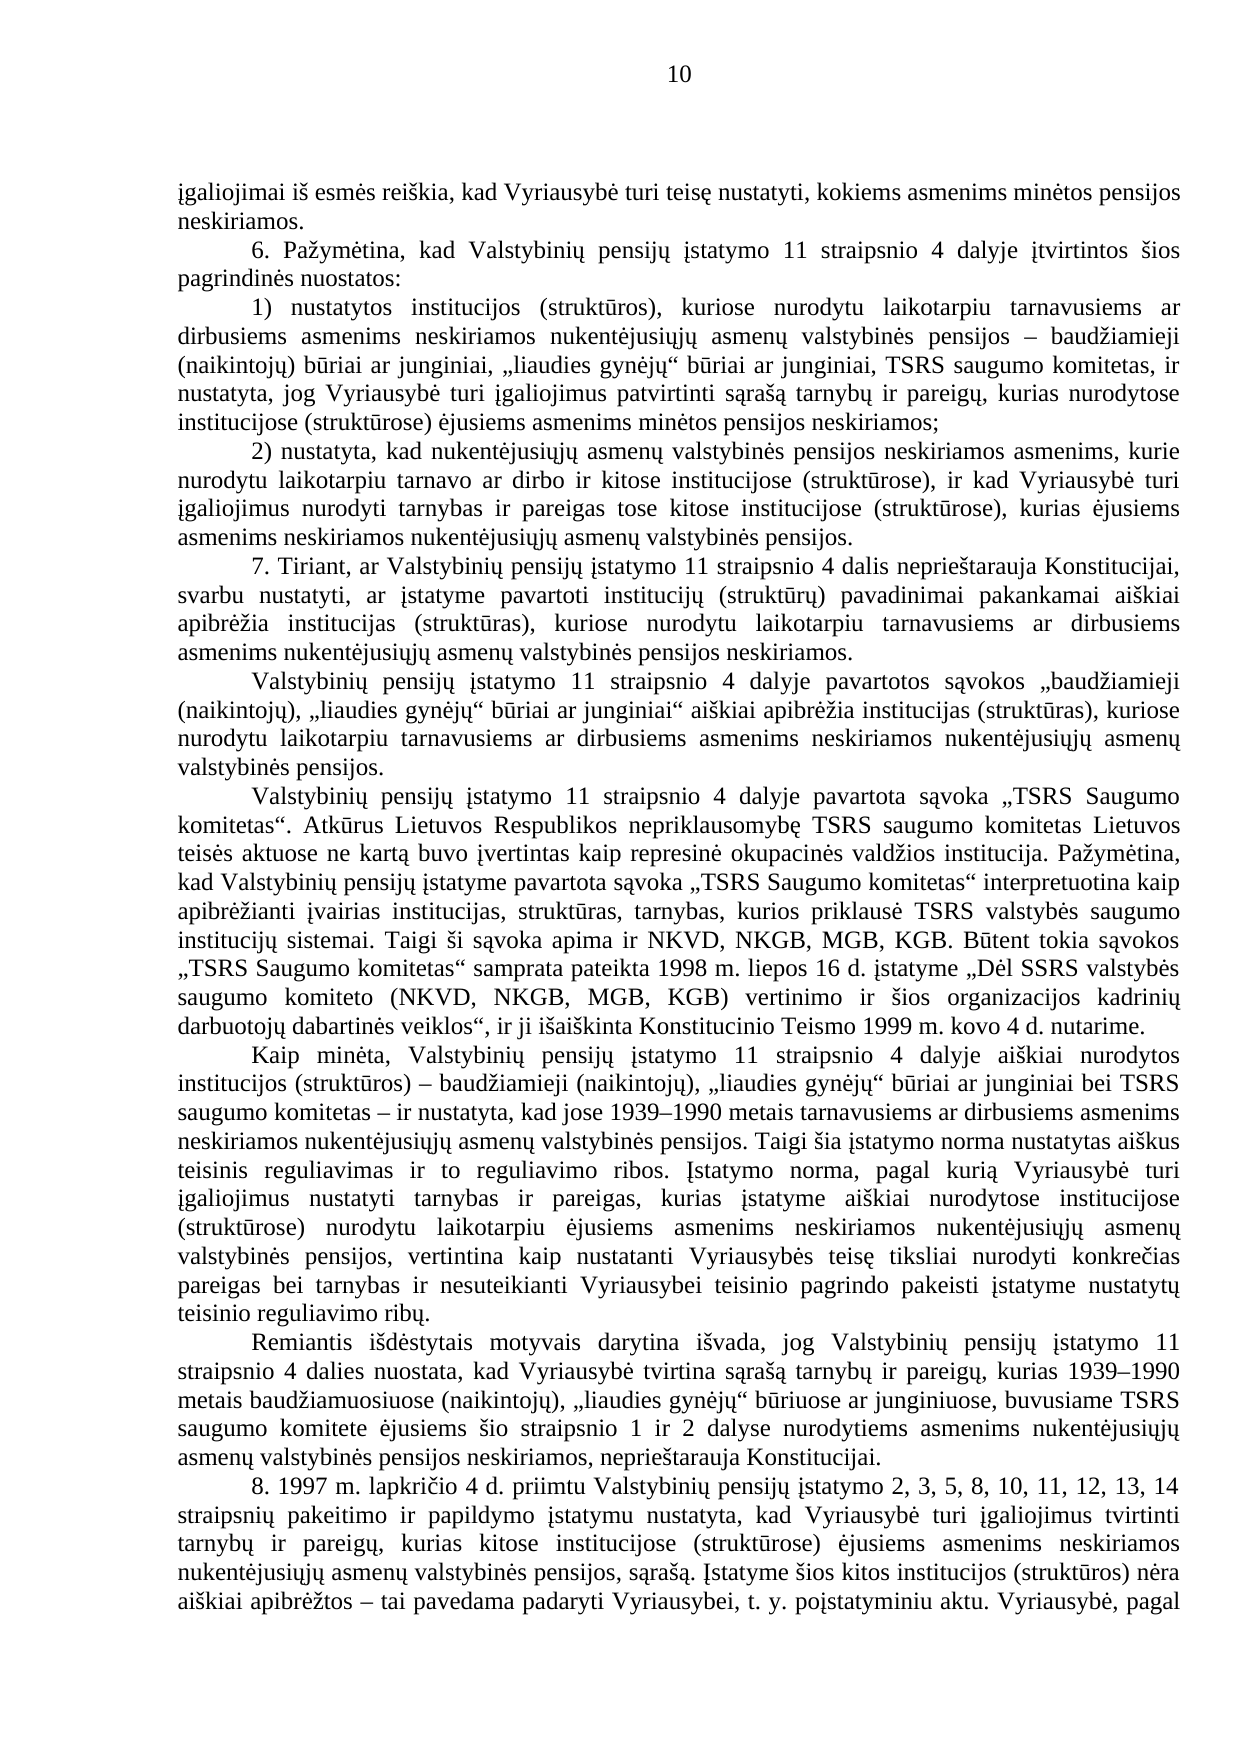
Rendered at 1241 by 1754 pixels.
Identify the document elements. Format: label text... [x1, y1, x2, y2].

text 6. Pažymėtina, kad Valstybinių pensijų įstatymo 11 straipsnio 4 dalyje įtvirtintos šios pagrindinės nuostatos: [177, 235, 1181, 292]
text įgaliojimai iš esmės reiškia, kad Vyriausybė turi teisę nustatyti, kokiems asmenims minėtos pensijos neskiriamos. [177, 177, 1181, 235]
text Valstybinių pensijų įstatymo 11 straipsnio 4 dalyje pavartotos sąvokos „baudžiamieji (naikintojų), „liaudies gynėjų“ būriai ar junginiai“ aiškiai apibrėžia institucijas (struktūras), kuriose nurodytu laikotarpiu tarnavusiems ar dirbusiems asmenims neskiriamos nukentėjusiųjų asmenų valstybinės pensijos. [177, 666, 1181, 781]
text Kaip minėta, Valstybinių pensijų įstatymo 11 straipsnio 4 dalyje aiškiai nurodytos institucijos (struktūros) – baudžiamieji (naikintojų), „liaudies gynėjų“ būriai ar junginiai bei TSRS saugumo komitetas – ir nustatyta, kad jose 1939–1990 metais tarnavusiems ar dirbusiems asmenims neskiriamos nukentėjusiųjų asmenų valstybinės pensijos. Taigi šia įstatymo norma nustatytas aiškus teisinis reguliavimas ir to reguliavimo ribos. Įstatymo norma, pagal kurią Vyriausybė turi įgaliojimus nustatyti tarnybas ir pareigas, kurias įstatyme aiškiai nurodytose institucijose (struktūrose) nurodytu laikotarpiu ėjusiems asmenims neskiriamos nukentėjusiųjų asmenų valstybinės pensijos, vertintina kaip nustatanti Vyriausybės teisę tiksliai nurodyti konkrečias pareigas bei tarnybas ir nesuteikianti Vyriausybei teisinio pagrindo pakeisti įstatyme nustatytų teisinio reguliavimo ribų. [177, 1040, 1181, 1327]
text 7. Tiriant, ar Valstybinių pensijų įstatymo 11 straipsnio 4 dalis neprieštarauja Konstitucijai, svarbu nustatyti, ar įstatyme pavartoti institucijų (struktūrų) pavadinimai pakankamai aiškiai apibrėžia institucijas (struktūras), kuriose nurodytu laikotarpiu tarnavusiems ar dirbusiems asmenims nukentėjusiųjų asmenų valstybinės pensijos neskiriamos. [177, 551, 1181, 666]
text Valstybinių pensijų įstatymo 11 straipsnio 4 dalyje pavartota sąvoka „TSRS Saugumo komitetas“. Atkūrus Lietuvos Respublikos nepriklausomybę TSRS saugumo komitetas Lietuvos teisės aktuose ne kartą buvo įvertintas kaip represinė okupacinės valdžios institucija. Pažymėtina, kad Valstybinių pensijų įstatyme pavartota sąvoka „TSRS Saugumo komitetas“ interpretuotina kaip apibrėžianti įvairias institucijas, struktūras, tarnybas, kurios priklausė TSRS valstybės saugumo institucijų sistemai. Taigi ši sąvoka apima ir NKVD, NKGB, MGB, KGB. Būtent tokia sąvokos „TSRS Saugumo komitetas“ samprata pateikta 1998 m. liepos 16 d. įstatyme „Dėl SSRS valstybės saugumo komiteto (NKVD, NKGB, MGB, KGB) vertinimo ir šios organizacijos kadrinių darbuotojų dabartinės veiklos“, ir ji išaiškinta Konstitucinio Teismo 1999 m. kovo 4 d. nutarime. [177, 781, 1181, 1040]
text 1) nustatytos institucijos (struktūros), kuriose nurodytu laikotarpiu tarnavusiems ar dirbusiems asmenims neskiriamos nukentėjusiųjų asmenų valstybinės pensijos – baudžiamieji (naikintojų) būriai ar junginiai, „liaudies gynėjų“ būriai ar junginiai, TSRS saugumo komitetas, ir nustatyta, jog Vyriausybė turi įgaliojimus patvirtinti sąrašą tarnybų ir pareigų, kurias nurodytose institucijose (struktūrose) ėjusiems asmenims minėtos pensijos neskiriamos; [177, 292, 1181, 436]
text 2) nustatyta, kad nukentėjusiųjų asmenų valstybinės pensijos neskiriamos asmenims, kurie nurodytu laikotarpiu tarnavo ar dirbo ir kitose institucijose (struktūrose), ir kad Vyriausybė turi įgaliojimus nurodyti tarnybas ir pareigas tose kitose institucijose (struktūrose), kurias ėjusiems asmenims neskiriamos nukentėjusiųjų asmenų valstybinės pensijos. [177, 436, 1181, 551]
text 8. 1997 m. lapkričio 4 d. priimtu Valstybinių pensijų įstatymo 2, 3, 5, 8, 10, 11, 12, 13, 14 straipsnių pakeitimo ir papildymo įstatymu nustatyta, kad Vyriausybė turi įgaliojimus tvirtinti tarnybų ir pareigų, kurias kitose institucijose (struktūrose) ėjusiems asmenims neskiriamos nukentėjusiųjų asmenų valstybinės pensijos, sąrašą. Įstatyme šios kitos institucijos (struktūros) nėra aiškiai apibrėžtos – tai pavedama padaryti Vyriausybei, t. y. poįstatyminiu aktu. Vyriausybė, pagal [177, 1471, 1181, 1615]
text Remiantis išdėstytais motyvais darytina išvada, jog Valstybinių pensijų įstatymo 11 straipsnio 4 dalies nuostata, kad Vyriausybė tvirtina sąrašą tarnybų ir pareigų, kurias 1939–1990 metais baudžiamuosiuose (naikintojų), „liaudies gynėjų“ būriuose ar junginiuose, buvusiame TSRS saugumo komitete ėjusiems šio straipsnio 1 ir 2 dalyse nurodytiems asmenims nukentėjusiųjų asmenų valstybinės pensijos neskiriamos, neprieštarauja Konstitucijai. [177, 1327, 1181, 1471]
